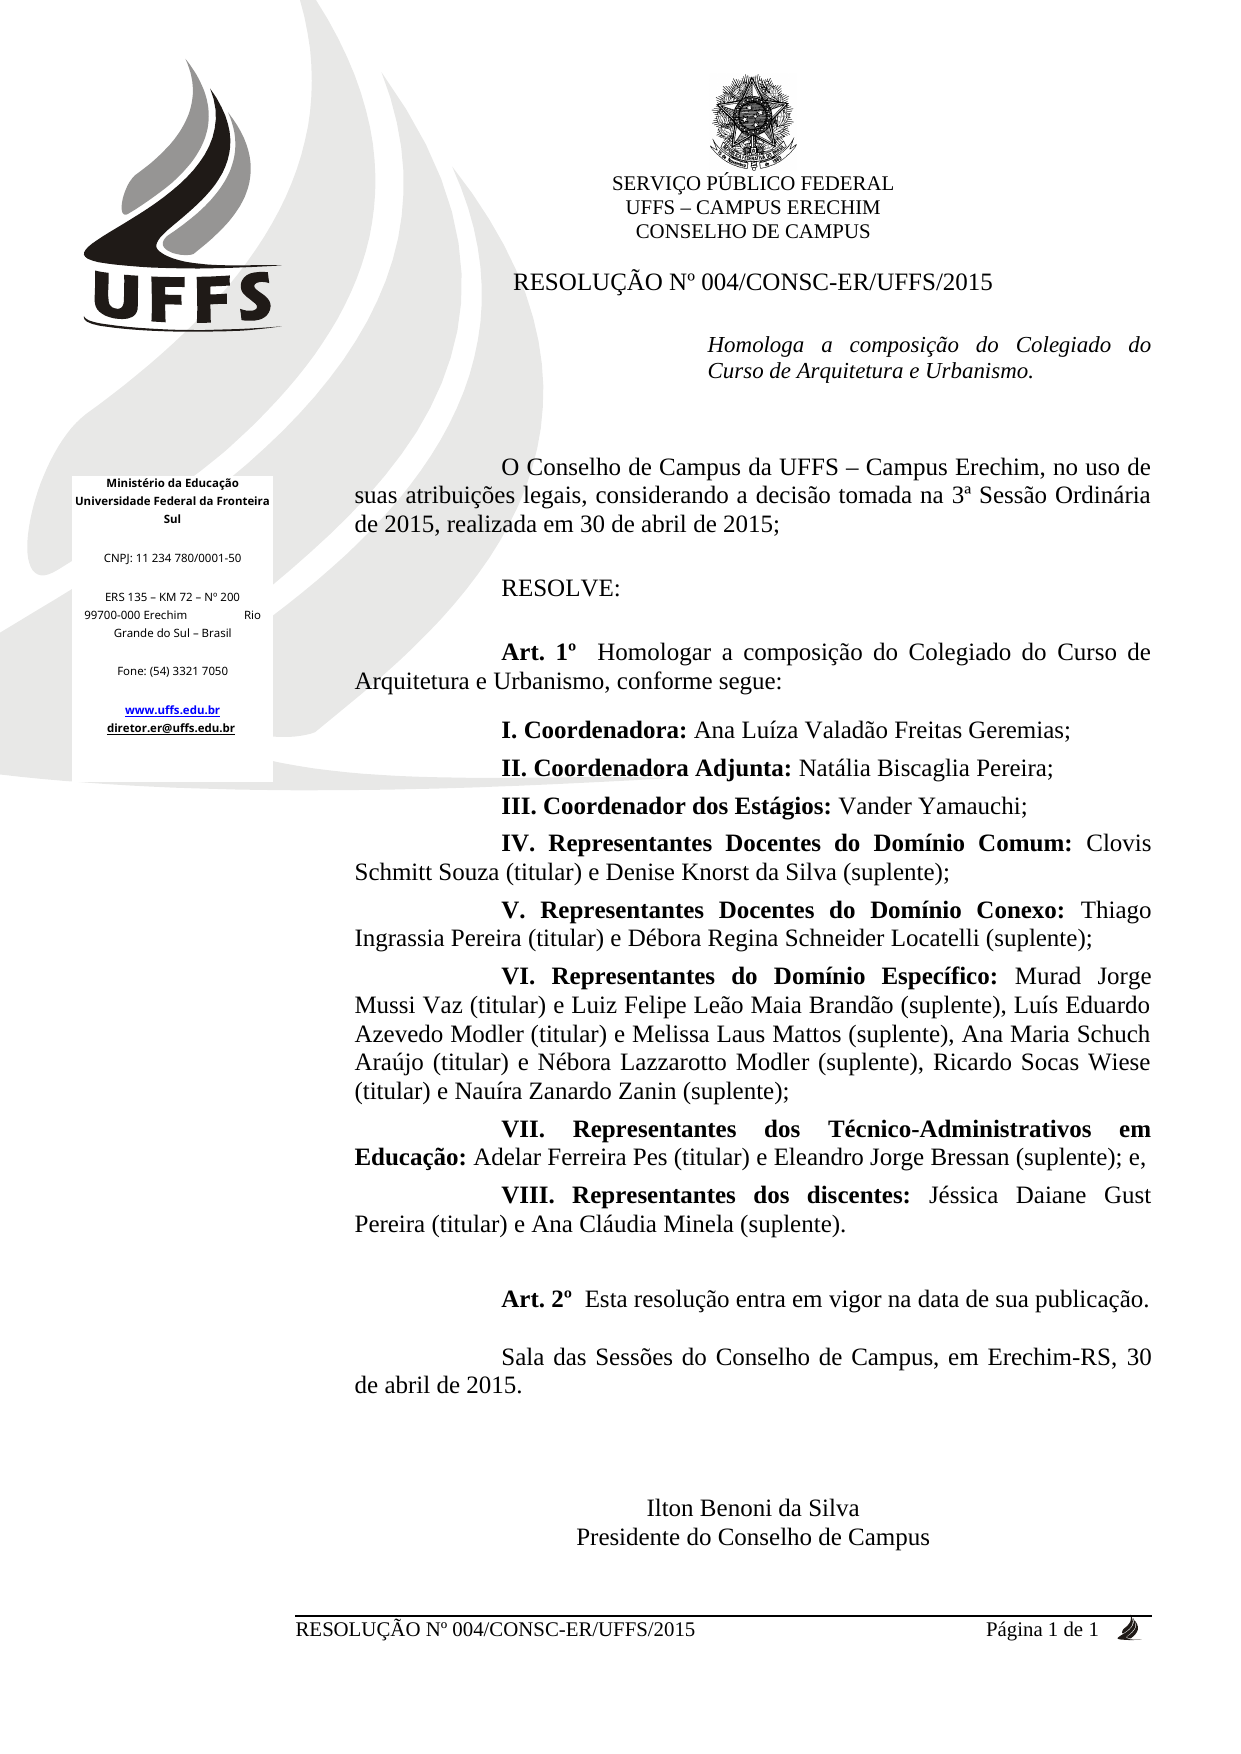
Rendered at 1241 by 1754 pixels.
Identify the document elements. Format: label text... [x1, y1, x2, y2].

text IV. Representantes Docentes do Domínio Comum: Clovis Schmitt Souza (titular) e Denise Knorst da Silva (suplente); [354, 828, 1152, 886]
text RESOLVE: [457, 573, 1152, 602]
text III. Coordenador dos Estágios: Vander Yamauchi; [354, 791, 1152, 819]
text Sala das Sessões do Conselho de Campus, em Erechim-RS, 30 de abril de 2015. [354, 1342, 1152, 1399]
text [354, 267, 389, 296]
text Homologa a composição do Colegiado do Curso de Arquitetura e Urbanismo. [707, 331, 1152, 384]
text Ilton Benoni da Silva [354, 1493, 1152, 1522]
text VII. Representantes dos Técnico-Administrativos em Educação: Adelar Ferreira Pes (titular) e Eleandro Jorge Bressan (suplente); e, [354, 1114, 1152, 1171]
text I. Coordenadora: Ana Luíza Valadão Freitas Geremias; [354, 716, 1152, 744]
text V. Representantes Docentes do Domínio Conexo: Thiago Ingrassia Pereira (titular) e Débora Regina Schneider Locatelli (suplente); [354, 895, 1152, 952]
text O Conselho de Campus da UFFS – Campus Erechim, no uso de suas atribuições legais, considerando a decisão tomada na 3ª Sessão Ordinária de 2015, realizada em 30 de abril de 2015; [354, 452, 432, 538]
text II. Coordenadora Adjunta: Natália Biscaglia Pereira; [354, 753, 1152, 782]
text Art. 2º Esta resolução entra em vigor na data de sua publicação. [354, 1284, 1152, 1313]
text Presidente do Conselho de Campus [354, 1522, 1152, 1551]
text VI. Representantes do Domínio Específico: Murad Jorge Mussi Vaz (titular) e Luiz Felipe Leão Maia Brandão (suplente), Luís Eduardo Azevedo Modler (titular) e Melissa Laus Mattos (suplente), Ana Maria Schuch Araújo (titular) e Nébora Lazzarotto Modler (suplente), Ricardo Socas Wiese (titular) e Nauíra Zanardo Zanin (suplente); [354, 961, 1152, 1105]
text Art. 1º Homologar a composição do Colegiado do Curso de Arquitetura e Urbanismo, conforme segue: [362, 637, 1152, 695]
text VIII. Representantes dos discentes: Jéssica Daiane Gust Pereira (titular) e Ana Cláudia Minela (suplente). [354, 1180, 1152, 1238]
text RESOLUÇÃO Nº 004/CONSC-ER/UFFS/2015 [516, 267, 1152, 296]
text O Conselho de Campus da UFFS – Campus Erechim, no uso de suas atribuições legais, considerando a decisão tomada na 3ª Sessão Ordinária de 2015, realizada em 30 de abril de 2015; [503, 452, 1152, 538]
